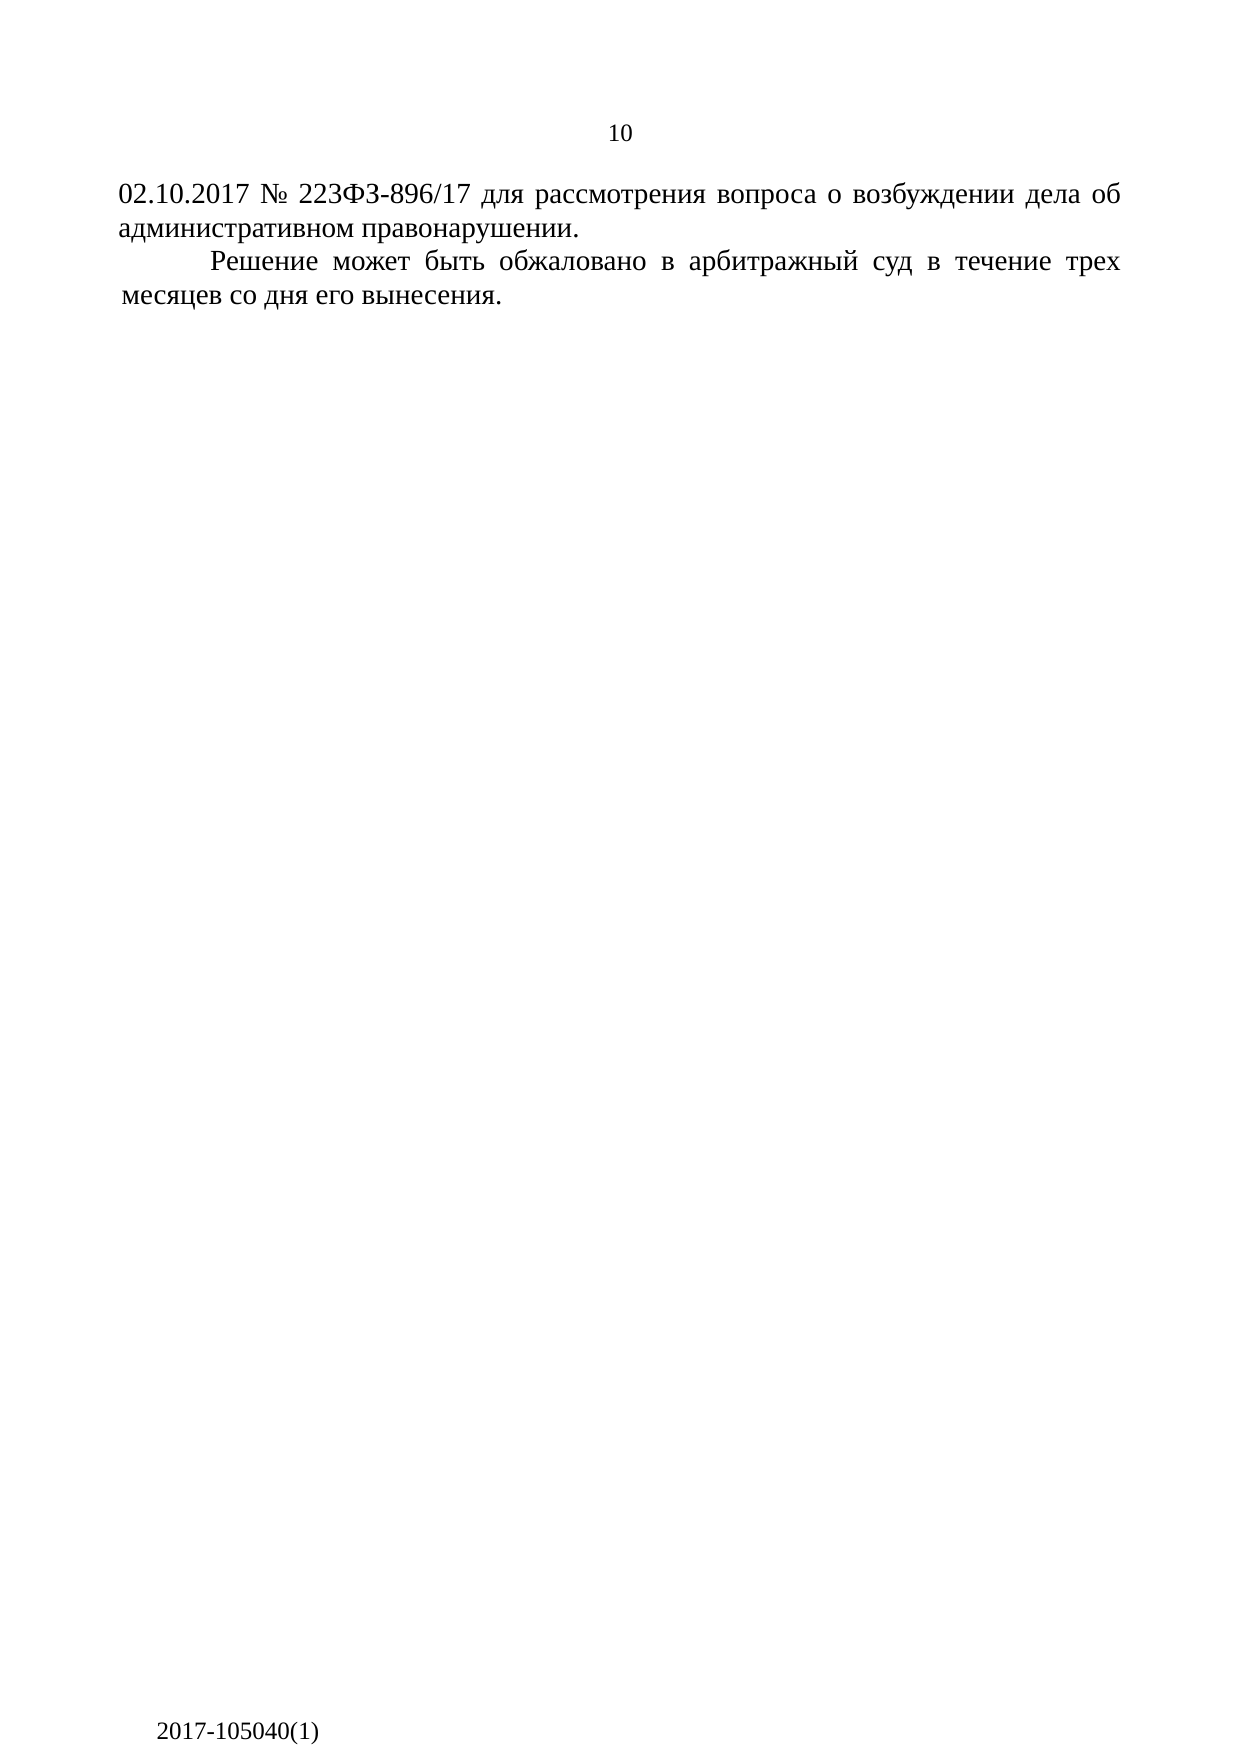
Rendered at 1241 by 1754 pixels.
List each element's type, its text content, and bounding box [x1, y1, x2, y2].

text Решение может быть обжаловано в арбитражный суд в течение трех месяцев со дня его вынесения. [121, 243, 1122, 311]
list 02.10.2017 № 223ФЗ-896/17 для рассмотрения вопроса о возбуждении дела об административном правонарушении. [118, 176, 1122, 243]
